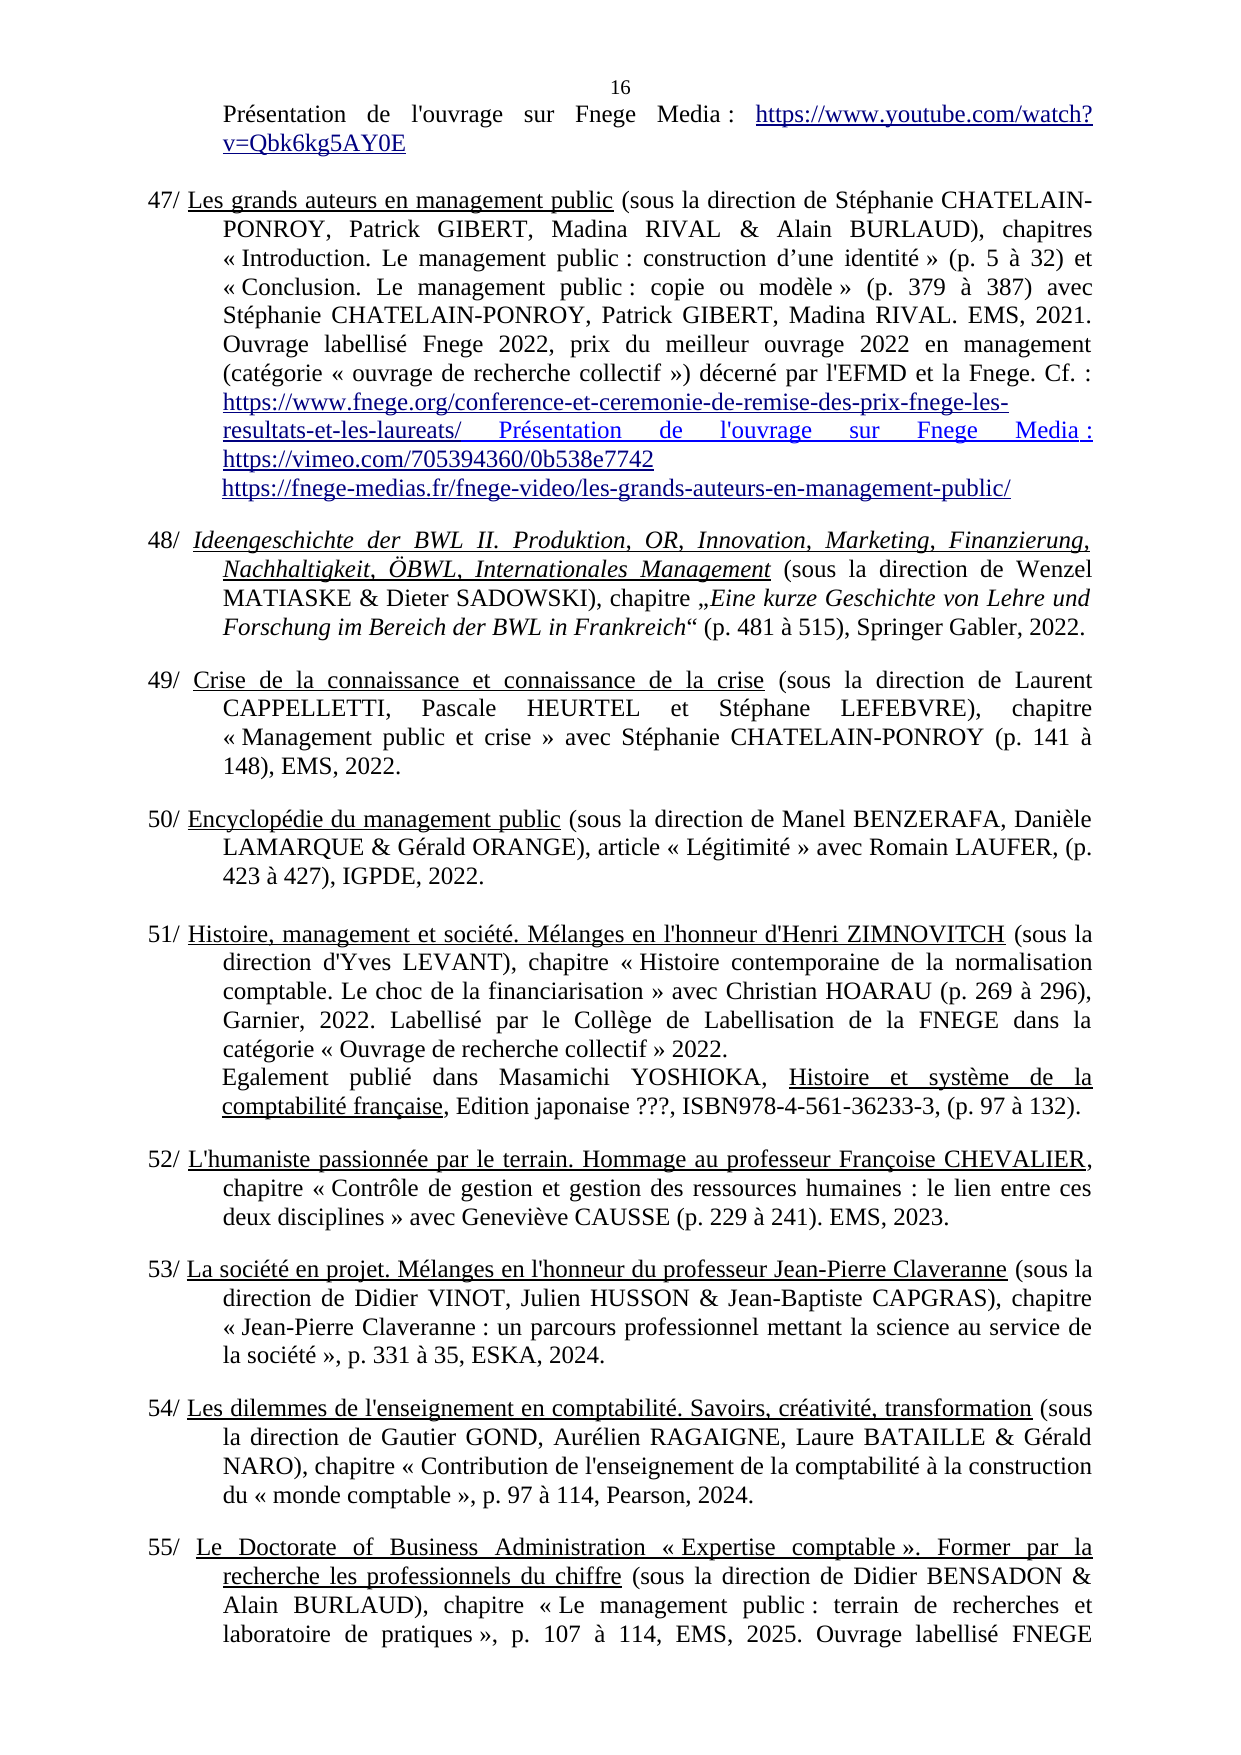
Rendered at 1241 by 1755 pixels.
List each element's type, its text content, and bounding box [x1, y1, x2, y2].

text 53/ La société en projet. Mélanges en l'honneur du professeur Jean-Pierre Claveranne (sous la direction de Didier VINOT, Julien HUSSON & Jean-Baptiste CAPGRAS), chapitre « Jean-Pierre Claveranne : un parcours professionnel mettant la science au service de la société », p. 331 à 35, ESKA, 2024. [148, 1254, 1093, 1369]
text 47/ Les grands auteurs en management public (sous la direction de Stéphanie CHATELAIN-PONROY, Patrick GIBERT, Madina RIVAL & Alain BURLAUD), chapitres « Introduction. Le management public : construction d’une identité » (p. 5 à 32) et « Conclusion. Le management public : copie ou modèle » (p. 379 à 387) avec Stéphanie CHATELAIN-PONROY, Patrick GIBERT, Madina RIVAL. EMS, 2021. Ouvrage labellisé Fnege 2022, prix du meilleur ouvrage 2022 en management (catégorie « ouvrage de recherche collectif ») décerné par l'EFMD et la Fnege. Cf. : https://www.fnege.org/conference-et-ceremonie-de-remise-des-prix-fnege-les-resultats-et-les-laureats/ Présentation de l'ouvrage sur Fnege Media : https://vimeo.com/705394360/0b538e7742 [148, 185, 1093, 473]
text 51/ Histoire, management et société. Mélanges en l'honneur d'Henri ZIMNOVITCH (sous la direction d'Yves LEVANT), chapitre « Histoire contemporaine de la normalisation comptable. Le choc de la financiarisation » avec Christian HOARAU (p. 269 à 296), Garnier, 2022. Labellisé par le Collège de Labellisation de la FNEGE dans la catégorie « Ouvrage de recherche collectif » 2022. [148, 919, 1093, 1062]
text Egalement publié dans Masamichi YOSHIOKA, Histoire et système de la comptabilité française, Edition japonaise ???, ISBN978-4-561-36233-3, (p. 97 à 132). [222, 1062, 1093, 1120]
text 52/ L'humaniste passionnée par le terrain. Hommage au professeur Françoise CHEVALIER, chapitre « Contrôle de gestion et gestion des ressources humaines : le lien entre ces deux disciplines » avec Geneviève CAUSSE (p. 229 à 241). EMS, 2023. [148, 1144, 1093, 1230]
text 55/ Le Doctorate of Business Administration « Expertise comptable ». Former par la recherche les professionnels du chiffre (sous la direction de Didier BENSADON & Alain BURLAUD), chapitre « Le management public : terrain de recherches et laboratoire de pratiques », p. 107 à 114, EMS, 2025. Ouvrage labellisé FNEGE [148, 1532, 1093, 1647]
text https://fnege-medias.fr/fnege-video/les-grands-auteurs-en-management-public/ [222, 473, 1093, 502]
text 48/ Ideengeschichte der BWL II. Produktion, OR, Innovation, Marketing, Finanzierung, Nachhaltigkeit, ÖBWL, Internationales Management (sous la direction de Wenzel MATIASKE & Dieter SADOWSKI), chapitre „Eine kurze Geschichte von Lehre und Forschung im Bereich der BWL in Frankreich“ (p. 481 à 515), Springer Gabler, 2022. [148, 526, 1093, 641]
text Présentation de l'ouvrage sur Fnege Media : https://www.youtube.com/watch?v=Qbk6kg5AY0E [148, 99, 1093, 157]
text 54/ Les dilemmes de l'enseignement en comptabilité. Savoirs, créativité, transformation (sous la direction de Gautier GOND, Aurélien RAGAIGNE, Laure BATAILLE & Gérald NARO), chapitre « Contribution de l'enseignement de la comptabilité à la construction du « monde comptable », p. 97 à 114, Pearson, 2024. [148, 1393, 1093, 1508]
text 49/ Crise de la connaissance et connaissance de la crise (sous la direction de Laurent CAPPELLETTI, Pascale HEURTEL et Stéphane LEFEBVRE), chapitre « Management public et crise » avec Stéphanie CHATELAIN-PONROY (p. 141 à 148), EMS, 2022. [148, 665, 1093, 780]
text 50/ Encyclopédie du management public (sous la direction de Manel BENZERAFA, Danièle LAMARQUE & Gérald ORANGE), article « Légitimité » avec Romain LAUFER, (p. 423 à 427), IGPDE, 2022. [148, 804, 1093, 890]
